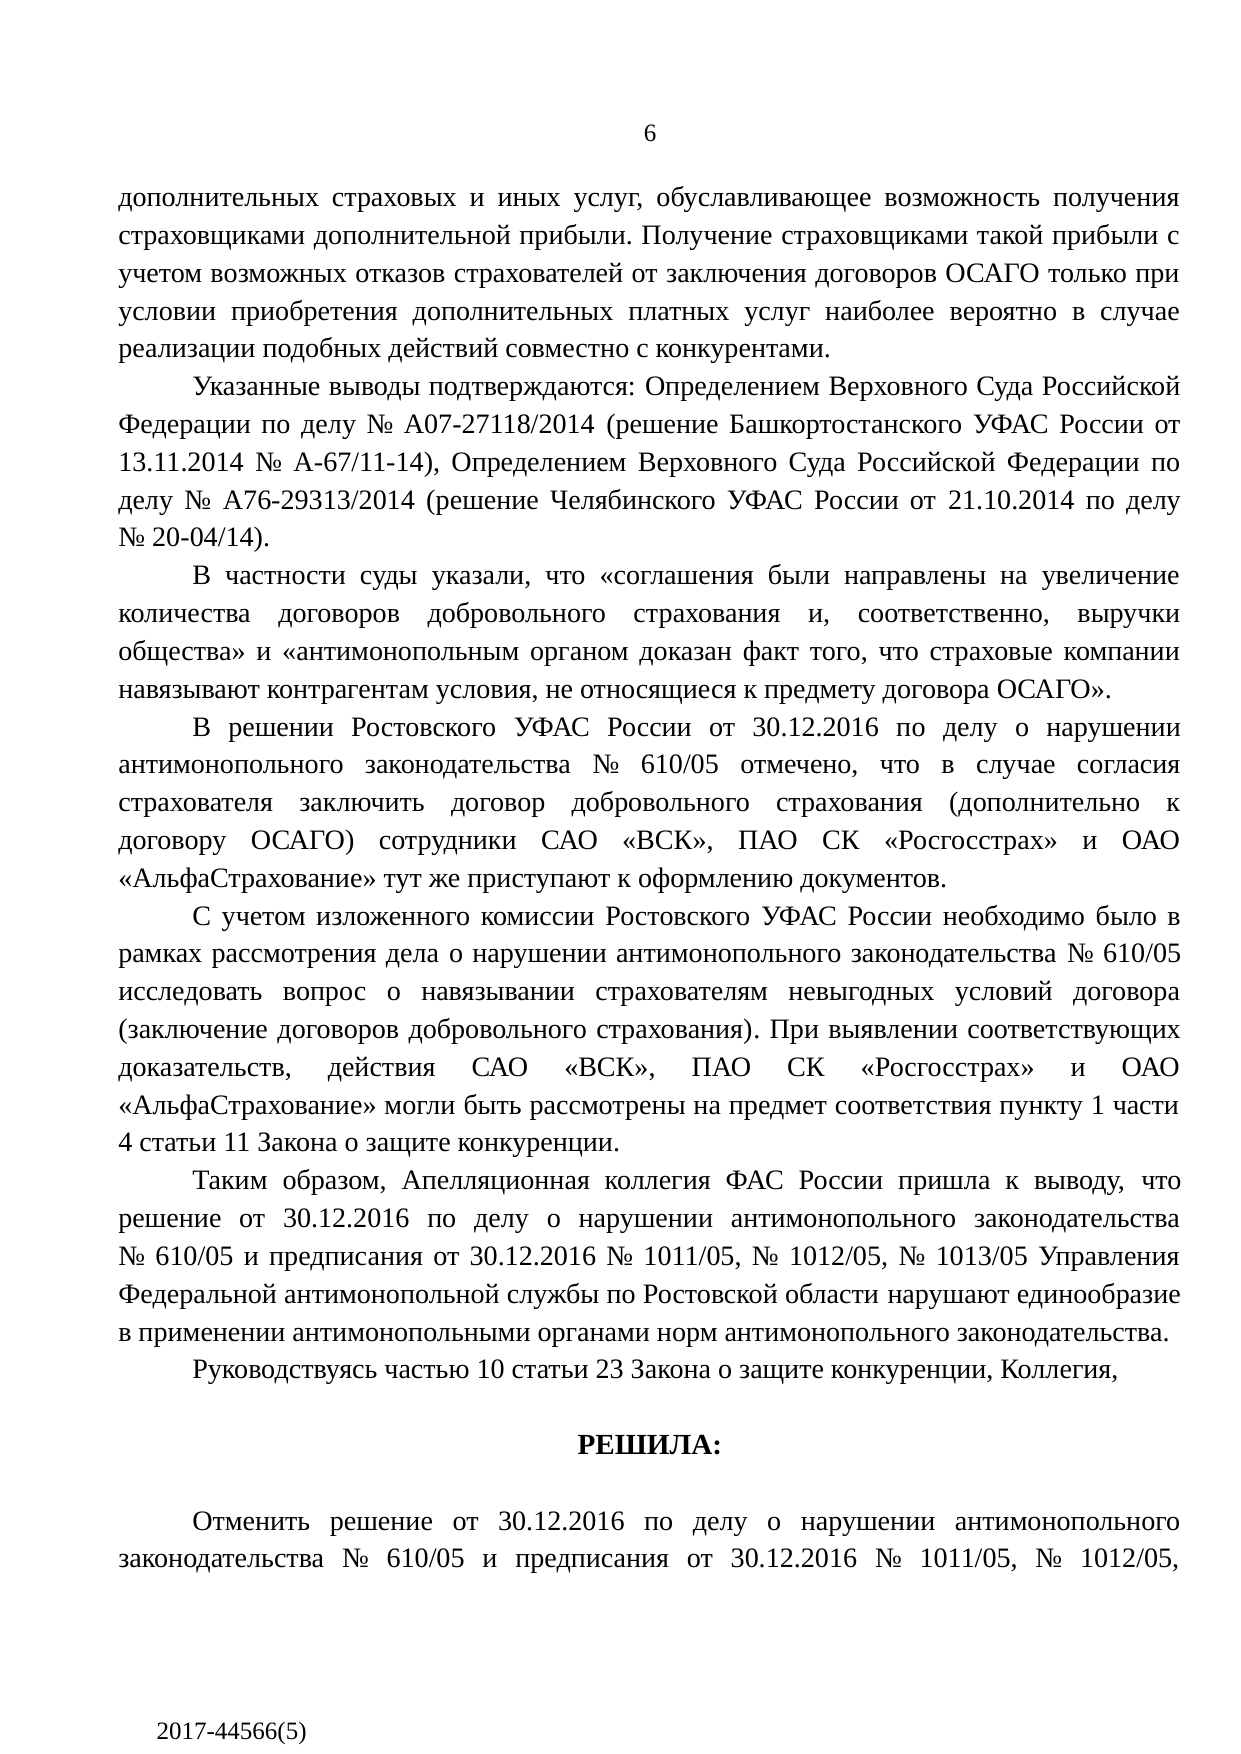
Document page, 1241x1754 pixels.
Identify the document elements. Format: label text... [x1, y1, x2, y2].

text Таким образом, Апелляционная коллегия ФАС России пришла к выводу, что решение от 30.12.2016 по делу о нарушении антимонопольного законодательства № 610/05 и предписания от 30.12.2016 № 1011/05, № 1012/05, № 1013/05 Управления Федеральной антимонопольной службы по Ростовской области нарушают единообразие в применении антимонопольными органами норм антимонопольного законодательства. [118, 1159, 1181, 1348]
text В решении Ростовского УФАС России от 30.12.2016 по делу о нарушении антимонопольного законодательства № 610/05 отмечено, что в случае согласия страхователя заключить договор добровольного страхования (дополнительно к договору ОСАГО) сотрудники САО «ВСК», ПАО СК «Росгосстрах» и ОАО «АльфаСтрахование» тут же приступают к оформлению документов. [118, 706, 1181, 895]
text С учетом изложенного комиссии Ростовского УФАС России необходимо было в рамках рассмотрения дела о нарушении антимонопольного законодательства № 610/05 исследовать вопрос о навязывании страхователям невыгодных условий договора (заключение договоров добровольного страхования). При выявлении соответствующих доказательств, действия САО «ВСК», ПАО СК «Росгосстрах» и ОАО «АльфаСтрахование» могли быть рассмотрены на предмет соответствия пункту 1 части 4 статьи 11 Закона о защите конкуренции. [118, 895, 1181, 1159]
text Отменить решение от 30.12.2016 по делу о нарушении антимонопольного законодательства № 610/05 и предписания от 30.12.2016 № 1011/05, № 1012/05, [118, 1500, 1181, 1575]
text В частности суды указали, что «соглашения были направлены на увеличение количества договоров добровольного страхования и, соответственно, выручки общества» и «антимонопольным органом доказан факт того, что страховые компании навязывают контрагентам условия, не относящиеся к предмету договора ОСАГО». [118, 554, 1181, 706]
text Указанные выводы подтверждаются: Определением Верховного Суда Российской Федерации по делу № А07-27118/2014 (решение Башкортостанского УФАС России от 13.11.2014 № А-67/11-14), Определением Верховного Суда Российской Федерации по делу № А76-29313/2014 (решение Челябинского УФАС России от 21.10.2014 по делу № 20-04/14). [118, 365, 1181, 554]
text РЕШИЛА: [118, 1424, 1181, 1462]
text Руководствуясь частью 10 статьи 23 Закона о защите конкуренции, Коллегия, [118, 1348, 1181, 1386]
text дополнительных страховых и иных услуг, обуславливающее возможность получения страховщиками дополнительной прибыли. Получение страховщиками такой прибыли с учетом возможных отказов страхователей от заключения договоров ОСАГО только при условии приобретения дополнительных платных услуг наиболее вероятно в случае реализации подобных действий совместно с конкурентами. [118, 176, 1181, 365]
